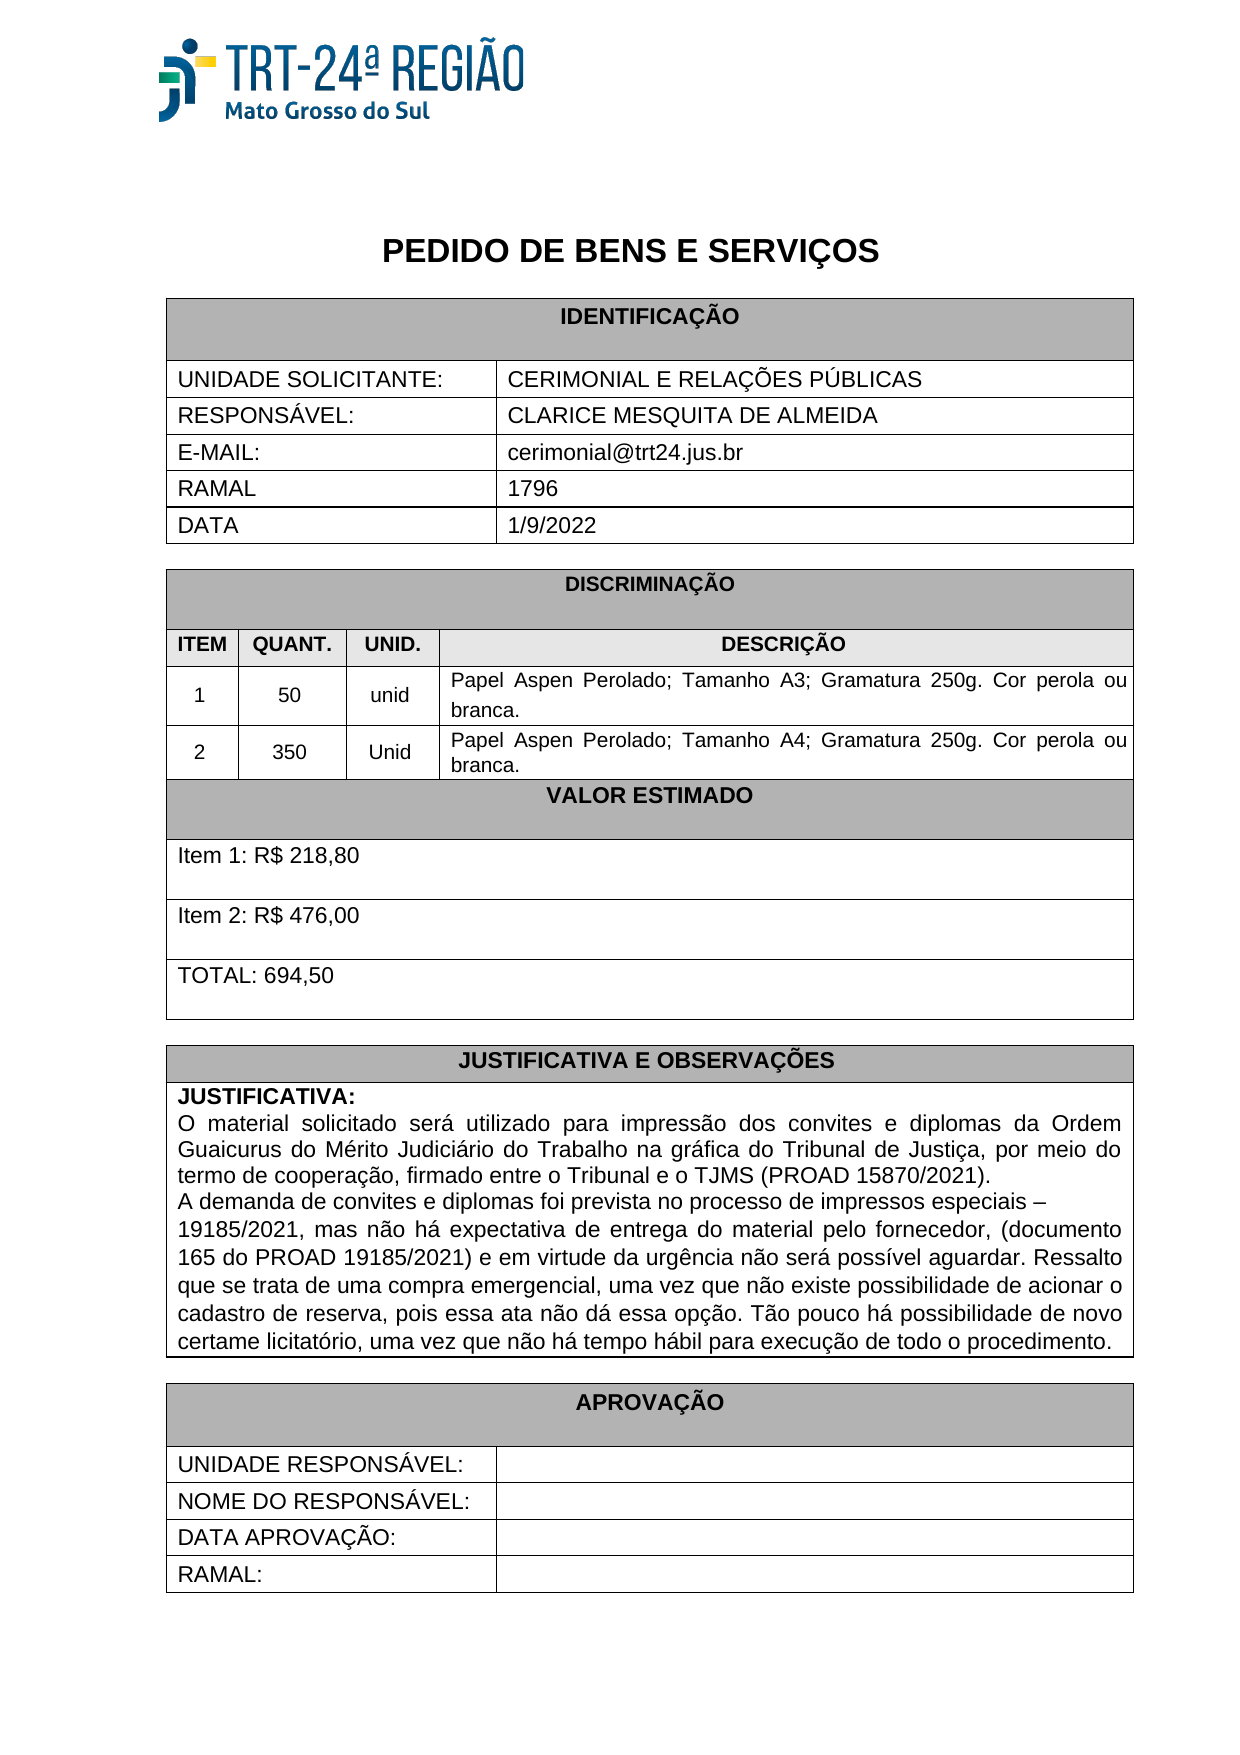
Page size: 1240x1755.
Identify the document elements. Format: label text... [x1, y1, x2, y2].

table_cell [497, 1447, 1133, 1482]
table_cell QUANT. [239, 630, 346, 666]
table_cell JUSTIFICATIVA: O material solicitado será utilizado para impressão dos convites e diplomas da Ordem Guaicurus do Mérito Judiciário do Trabalho na gráfica do Tribunal de Justiça, por meio do termo de cooperação, firmado entre o Tribunal e o TJMS (PROAD 15870/2021). A demanda de convites e diplomas foi prevista no processo de impressos especiais – 19185/2021, mas não há expectativa de entrega do material pelo fornecedor, (documento 165 do PROAD 19185/2021) e em virtude da urgência não será possível aguardar. Ressalto que se trata de uma compra emergencial, uma vez que não existe possibilidade de acionar o cadastro de reserva, pois essa ata não dá essa opção. Tão pouco há possibilidade de novo certame licitatório, uma vez que não há tempo hábil para execução de todo o procedimento. [167, 1083, 1133, 1356]
table_cell CLARICE MESQUITA DE ALMEIDA [497, 398, 1133, 433]
table_cell 1796 [497, 471, 1133, 506]
table_cell RAMAL: [167, 1556, 496, 1592]
table_cell DATA [167, 508, 496, 543]
table_cell [439, 960, 1133, 1019]
table_cell UNIDADE RESPONSÁVEL: [167, 1447, 496, 1482]
table_cell [497, 1556, 1133, 1592]
table_cell ITEM [167, 630, 238, 666]
table_cell [497, 1520, 1133, 1555]
table_cell Item 1: R$ 218,80 [167, 840, 439, 899]
table_header DISCRIMINAÇÃO [439, 570, 1133, 629]
table_cell [439, 840, 1133, 899]
table_cell Unid [347, 726, 439, 779]
table_cell [497, 1483, 1133, 1519]
table_header [167, 570, 439, 629]
table_cell 1 [167, 667, 238, 725]
table_cell 2 [167, 726, 238, 779]
table_cell 350 [239, 726, 346, 779]
table_cell UNIDADE SOLICITANTE: [167, 361, 496, 397]
table_cell 50 [239, 667, 346, 725]
table_cell [167, 780, 439, 839]
table_cell [439, 900, 1133, 959]
table_cell DESCRIÇÃO [440, 630, 1133, 666]
table_cell RESPONSÁVEL: [167, 398, 496, 433]
table_cell Papel Aspen Perolado; Tamanho A4; Gramatura 250g. Cor perola ou branca. [440, 726, 1133, 779]
table_cell 1/9/2022 [497, 508, 1133, 543]
table_cell RAMAL [167, 471, 496, 506]
table_header [167, 299, 496, 360]
text PEDIDO DE BENS E SERVIÇOS [177, 231, 899, 270]
table_cell Papel Aspen Perolado; Tamanho A3; Gramatura 250g. Cor perola ou branca. [440, 667, 1133, 725]
table_cell UNID. [347, 630, 439, 666]
table_cell CERIMONIAL E RELAÇÕES PÚBLICAS [497, 361, 1133, 397]
table_header APROVAÇÃO [496, 1384, 1133, 1446]
table_header [167, 1384, 496, 1446]
table_cell E-MAIL: [167, 435, 496, 470]
table_cell NOME DO RESPONSÁVEL: [167, 1483, 496, 1519]
table_cell DATA APROVAÇÃO: [167, 1520, 496, 1555]
table_cell unid [347, 667, 439, 725]
table_cell cerimonial@trt24.jus.br [497, 435, 1133, 470]
table_header JUSTIFICATIVA E OBSERVAÇÕES [167, 1046, 1133, 1082]
table_header IDENTIFICAÇÃO [496, 299, 1133, 360]
table_cell Item 2: R$ 476,00 [167, 900, 439, 959]
table_cell TOTAL: 694,50 [167, 960, 439, 1019]
table_cell VALOR ESTIMADO [439, 780, 1133, 839]
